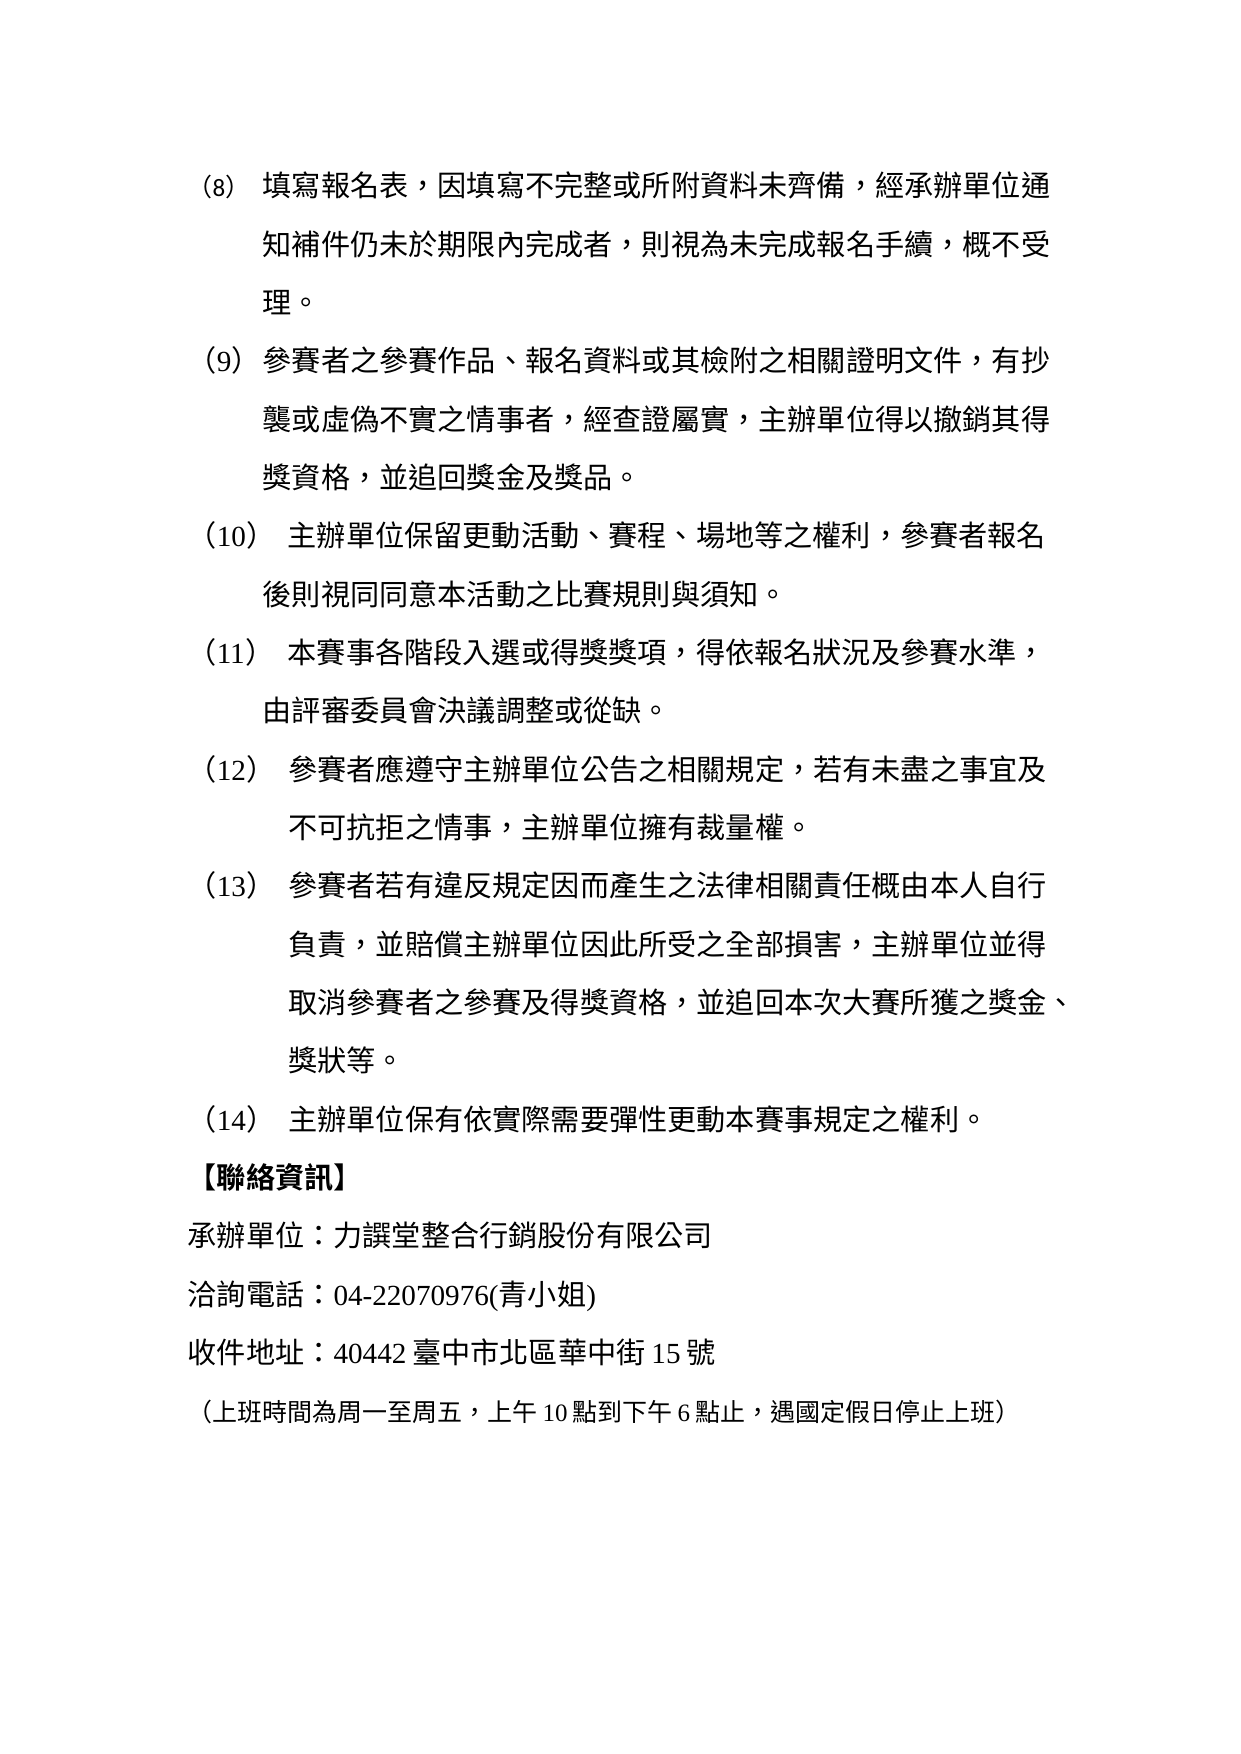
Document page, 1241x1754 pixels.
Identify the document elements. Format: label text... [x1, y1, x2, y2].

text 【聯絡資訊】 [187, 1142, 1053, 1200]
text 承辦單位：力譔堂整合行銷股份有限公司 [187, 1200, 1053, 1258]
list 填寫報名表，因填寫不完整或所附資料未齊備，經承辦單位通知補件仍未於期限內完成者，則視為未完成報名手續，概不受理。 [187, 150, 1053, 325]
list 本賽事各階段入選或得獎獎項，得依報名狀況及參賽水準，由評審委員會決議調整或從缺。 [187, 617, 1053, 733]
list 參賽者若有違反規定因而產生之法律相關責任概由本人自行負責，並賠償主辦單位因此所受之全部損害，主辦單位並得取消參賽者之參賽及得獎資格，並追回本次大賽所獲之獎金、獎狀等。 [187, 850, 1053, 1083]
text 收件地址：40442臺中市北區華中街15號 [187, 1317, 1053, 1375]
list 參賽者之參賽作品、報名資料或其檢附之相關證明文件，有抄襲或虛偽不實之情事者，經查證屬實，主辦單位得以撤銷其得獎資格，並追回獎金及獎品。 [187, 325, 1053, 500]
list 主辦單位保有依實際需要彈性更動本賽事規定之權利。 [187, 1083, 1053, 1142]
list 主辦單位保留更動活動、賽程、場地等之權利，參賽者報名後則視同同意本活動之比賽規則與須知。 [187, 500, 1053, 617]
text （上班時間為周一至周五，上午10點到下午6點止，遇國定假日停止上班） [187, 1375, 1053, 1433]
list 參賽者應遵守主辦單位公告之相關規定，若有未盡之事宜及不可抗拒之情事，主辦單位擁有裁量權。 [187, 733, 1053, 850]
text 洽詢電話：04-22070976(青小姐) [187, 1258, 1053, 1317]
